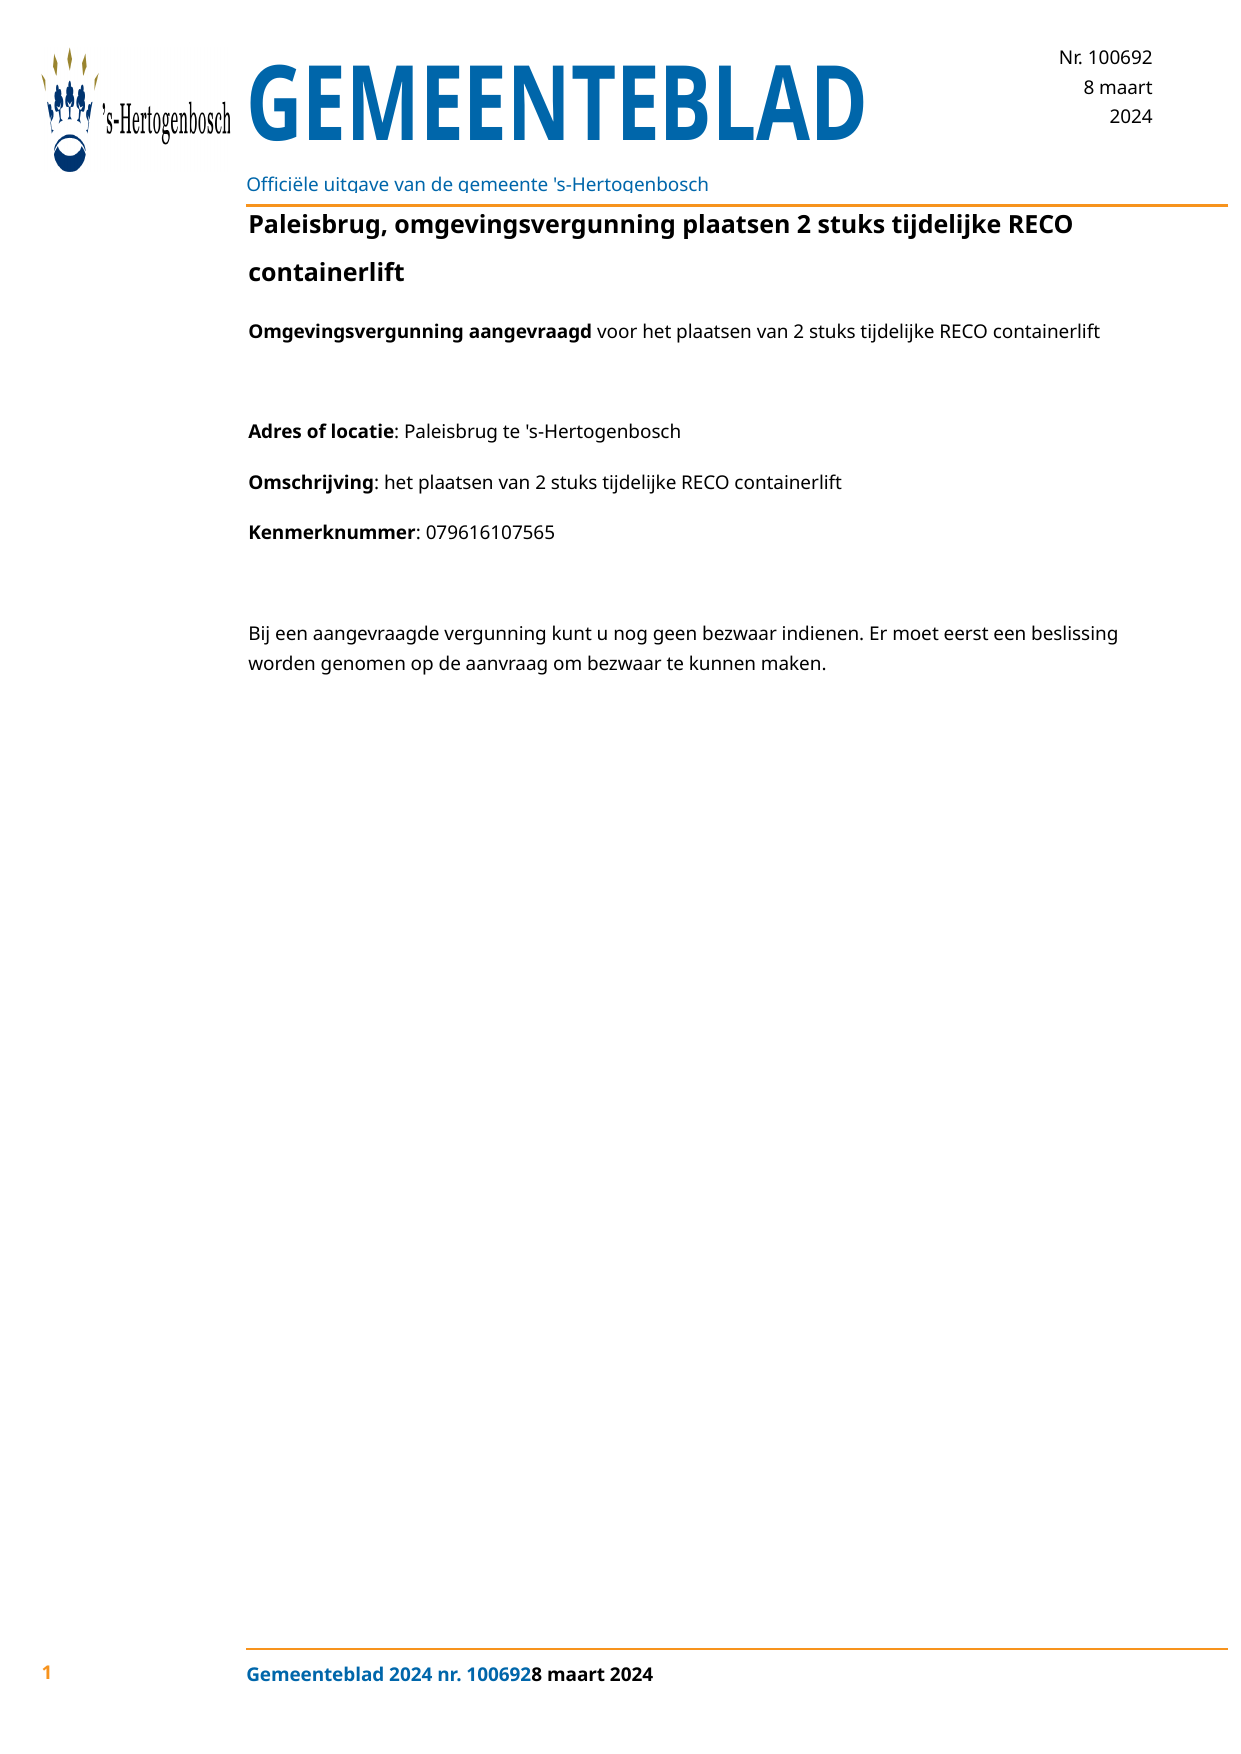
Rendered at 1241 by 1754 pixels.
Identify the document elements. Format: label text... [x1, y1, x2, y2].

text Adres of locatie: Paleisbrug te 's-Hertogenbosch [248, 419, 1152, 444]
text Bij een aangevraagde vergunning kunt u nog geen bezwaar indienen. Er moet eerst een beslissing worden genomen op de aanvraag om bezwaar te kunnen maken. [248, 620, 1152, 676]
text Kenmerknummer: 079616107565 [248, 519, 1152, 545]
text Omgevingsvergunning aangevraagd voor het plaatsen van 2 stuks tijdelijke RECO containerlift [248, 318, 1152, 344]
picture [41, 47, 231, 172]
text Omschrijving: het plaatsen van 2 stuks tijdelijke RECO containerlift [248, 469, 1152, 495]
text Paleisbrug, omgevingsvergunning plaatsen 2 stuks tijdelijke RECO containerlift [248, 207, 1152, 288]
